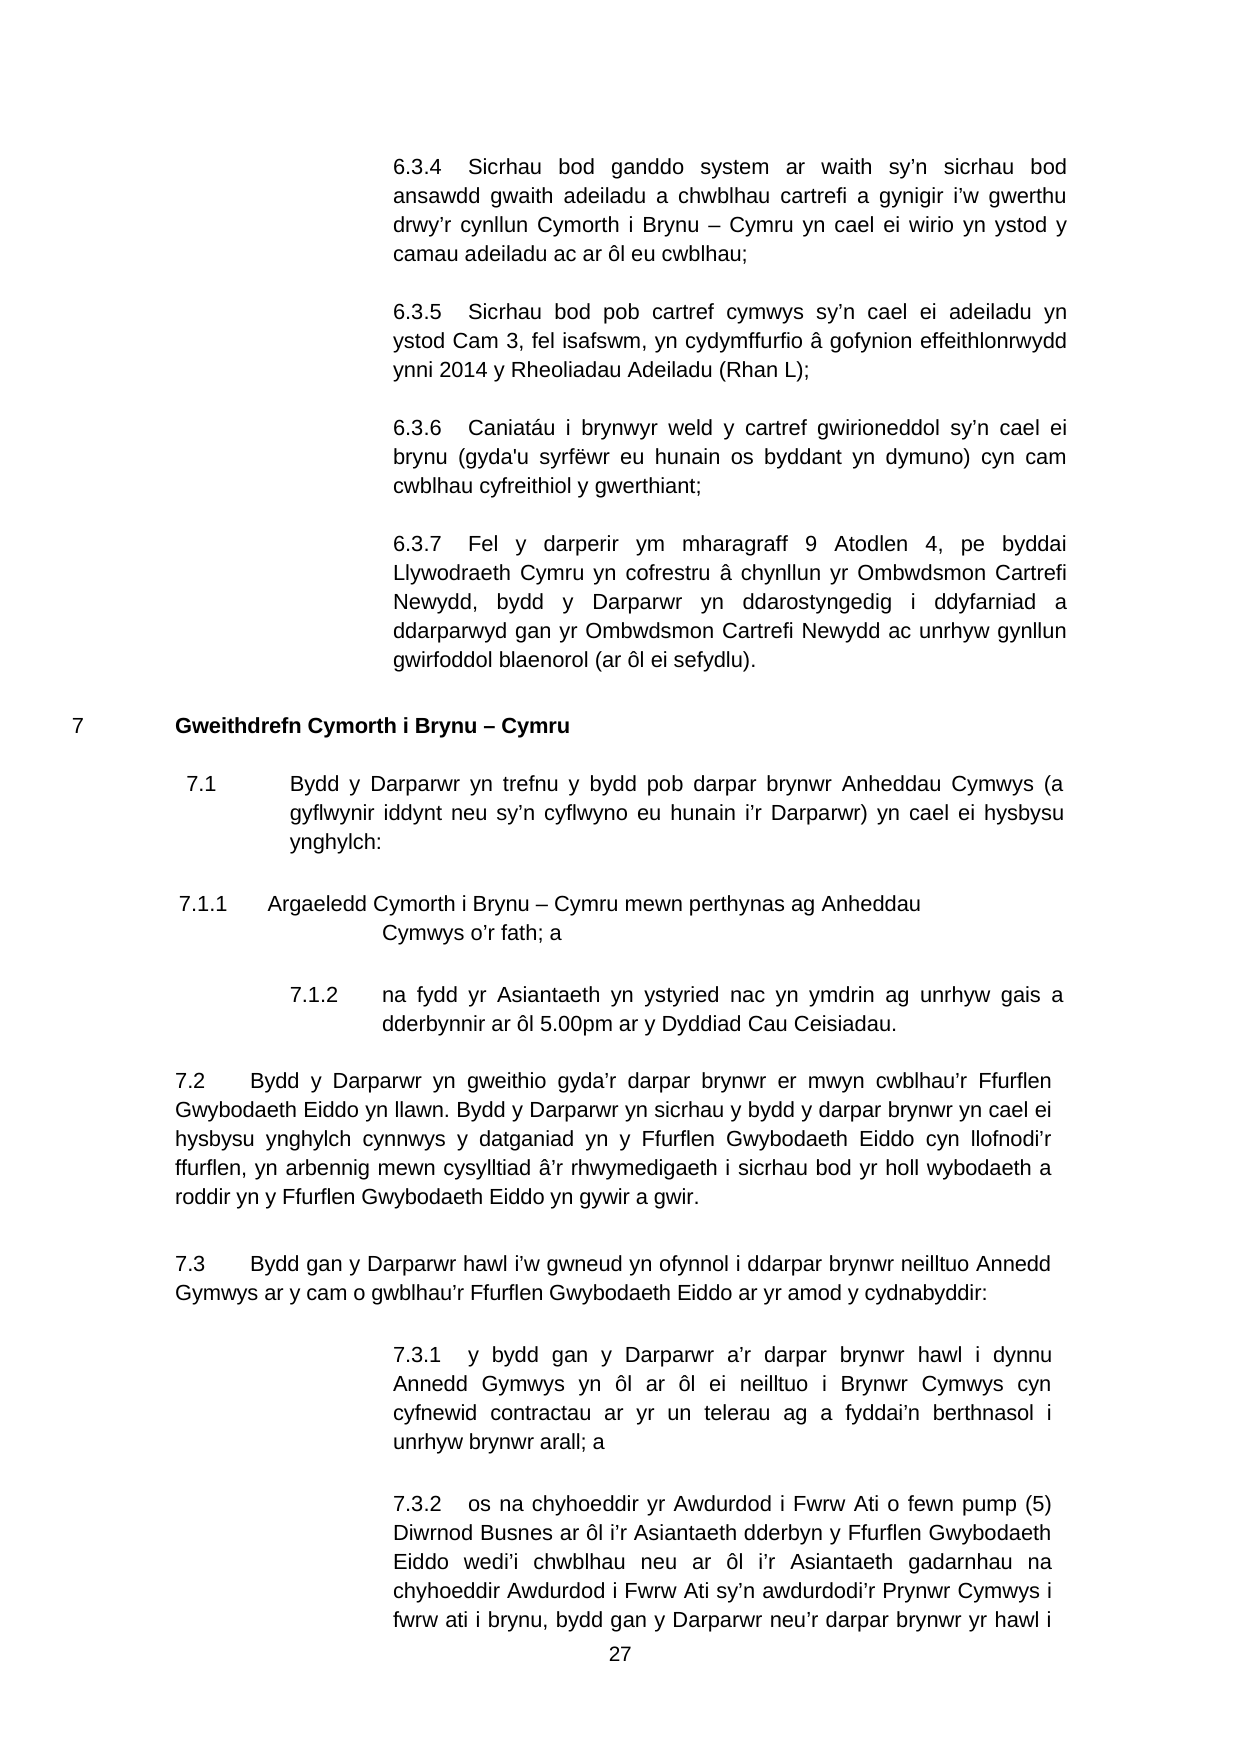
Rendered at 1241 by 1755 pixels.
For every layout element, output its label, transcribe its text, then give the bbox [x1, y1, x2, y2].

subtitle 7.1 Bydd y Darparwr yn trefnu y bydd pob darpar brynwr Anheddau Cymwys (a gyflwynir iddynt neu sy’n cyflwyno eu hunain i’r Darparwr) yn cael ei hysbysu ynghylch: [186, 771, 1065, 854]
subtitle 7.1.2 na fydd yr Asiantaeth yn ystyried nac yn ymdrin ag unrhyw gais a dderbynnir ar ôl 5.00pm ar y Dyddiad Cau Ceisiadau. [289, 981, 1065, 1036]
list Sicrhau bod ganddo system ar waith sy’n sicrhau bod ansawdd gwaith adeiladu a chwblhau cartrefi a gynigir i’w gwerthu drwy’r cynllun Cymorth i Brynu – Cymru yn cael ei wirio yn ystod y camau adeiladu ac ar ôl eu cwblhau; [393, 154, 1068, 266]
subtitle Gweithdrefn Cymorth i Brynu – Cymru [72, 713, 1065, 738]
list Bydd gan y Darparwr hawl i’w gwneud yn ofynnol i ddarpar brynwr neilltuo Annedd Gymwys ar y cam o gwblhau’r Ffurflen Gwybodaeth Eiddo ar yr amod y cydnabyddir: [175, 1251, 1053, 1305]
list os na chyhoeddir yr Awdurdod i Fwrw Ati o fewn pump (5) Diwrnod Busnes ar ôl i’r Asiantaeth dderbyn y Ffurflen Gwybodaeth Eiddo wedi’i chwblhau neu ar ôl i’r Asiantaeth gadarnhau na chyhoeddir Awdurdod i Fwrw Ati sy’n awdurdodi’r Prynwr Cymwys i fwrw ati i brynu, bydd gan y Darparwr neu’r darpar brynwr yr hawl i [393, 1491, 1053, 1632]
list Bydd y Darparwr yn gweithio gyda’r darpar brynwr er mwyn cwblhau’r Ffurflen Gwybodaeth Eiddo yn llawn. Bydd y Darparwr yn sicrhau y bydd y darpar brynwr yn cael ei hysbysu ynghylch cynnwys y datganiad yn y Ffurflen Gwybodaeth Eiddo cyn llofnodi’r ffurflen, yn arbennig mewn cysylltiad â’r rhwymedigaeth i sicrhau bod yr holl wybodaeth a roddir yn y Ffurflen Gwybodaeth Eiddo yn gywir a gwir. [175, 1068, 1053, 1209]
subtitle Cymwys o’r fath; a [293, 919, 1065, 945]
subtitle Argaeledd Cymorth i Brynu – Cymru mewn perthynas ag Anheddau [175, 891, 1065, 916]
list Caniatáu i brynwyr weld y cartref gwirioneddol sy’n cael ei brynu (gyda'u syrfëwr eu hunain os byddant yn dymuno) cyn cam cwblhau cyfreithiol y gwerthiant; [393, 415, 1068, 498]
list Sicrhau bod pob cartref cymwys sy’n cael ei adeiladu yn ystod Cam 3, fel isafswm, yn cydymffurfio â gofynion effeithlonrwydd ynni 2014 y Rheoliadau Adeiladu (Rhan L); [393, 299, 1068, 382]
list Fel y darperir ym mharagraff 9 Atodlen 4, pe byddai Llywodraeth Cymru yn cofrestru â chynllun yr Ombwdsmon Cartrefi Newydd, bydd y Darparwr yn ddarostyngedig i ddyfarniad a ddarparwyd gan yr Ombwdsmon Cartrefi Newydd ac unrhyw gynllun gwirfoddol blaenorol (ar ôl ei sefydlu). [393, 531, 1068, 672]
list y bydd gan y Darparwr a’r darpar brynwr hawl i dynnu Annedd Gymwys yn ôl ar ôl ei neilltuo i Brynwr Cymwys cyn cyfnewid contractau ar yr un telerau ag a fyddai’n berthnasol i unrhyw brynwr arall; a [393, 1342, 1053, 1454]
